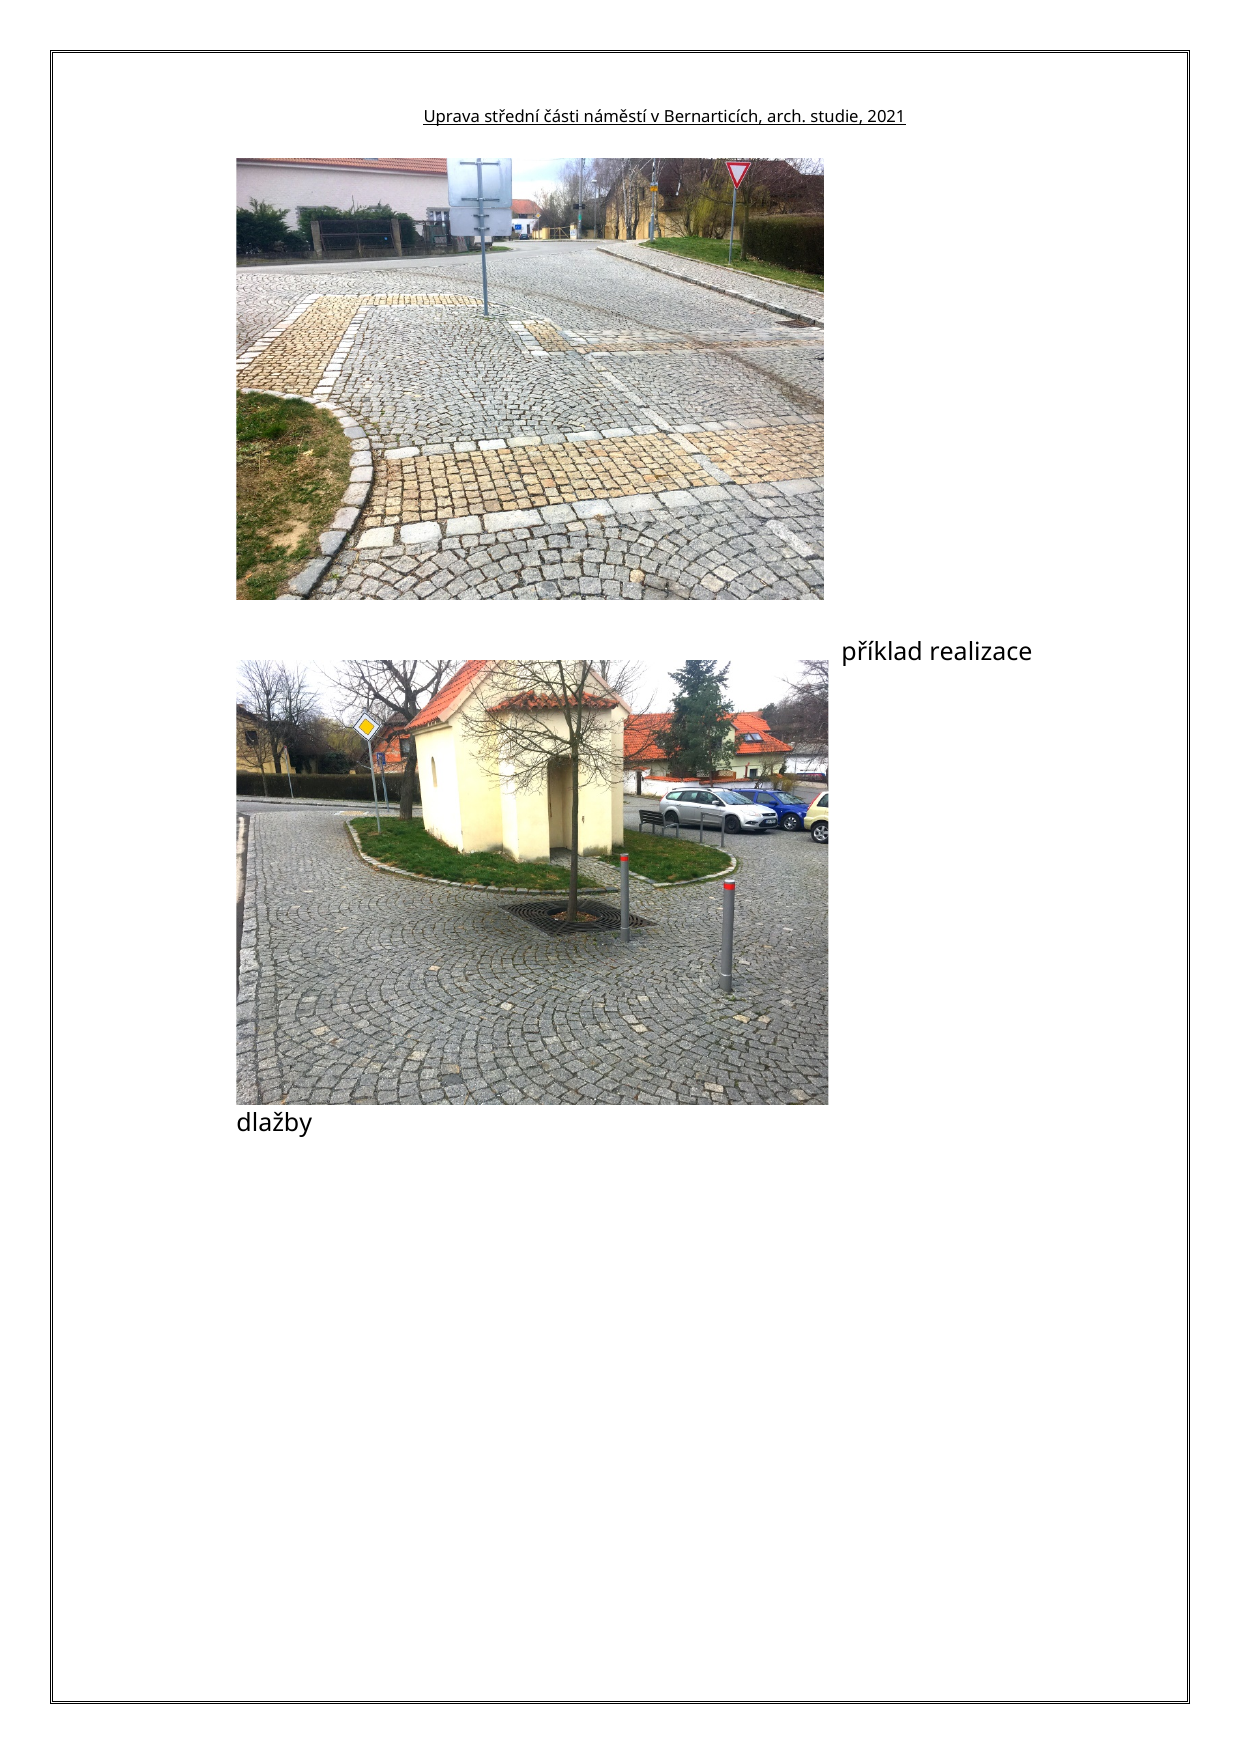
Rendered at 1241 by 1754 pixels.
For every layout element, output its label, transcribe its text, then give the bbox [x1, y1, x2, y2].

text příklad realizace dlažby [236, 634, 1093, 1139]
